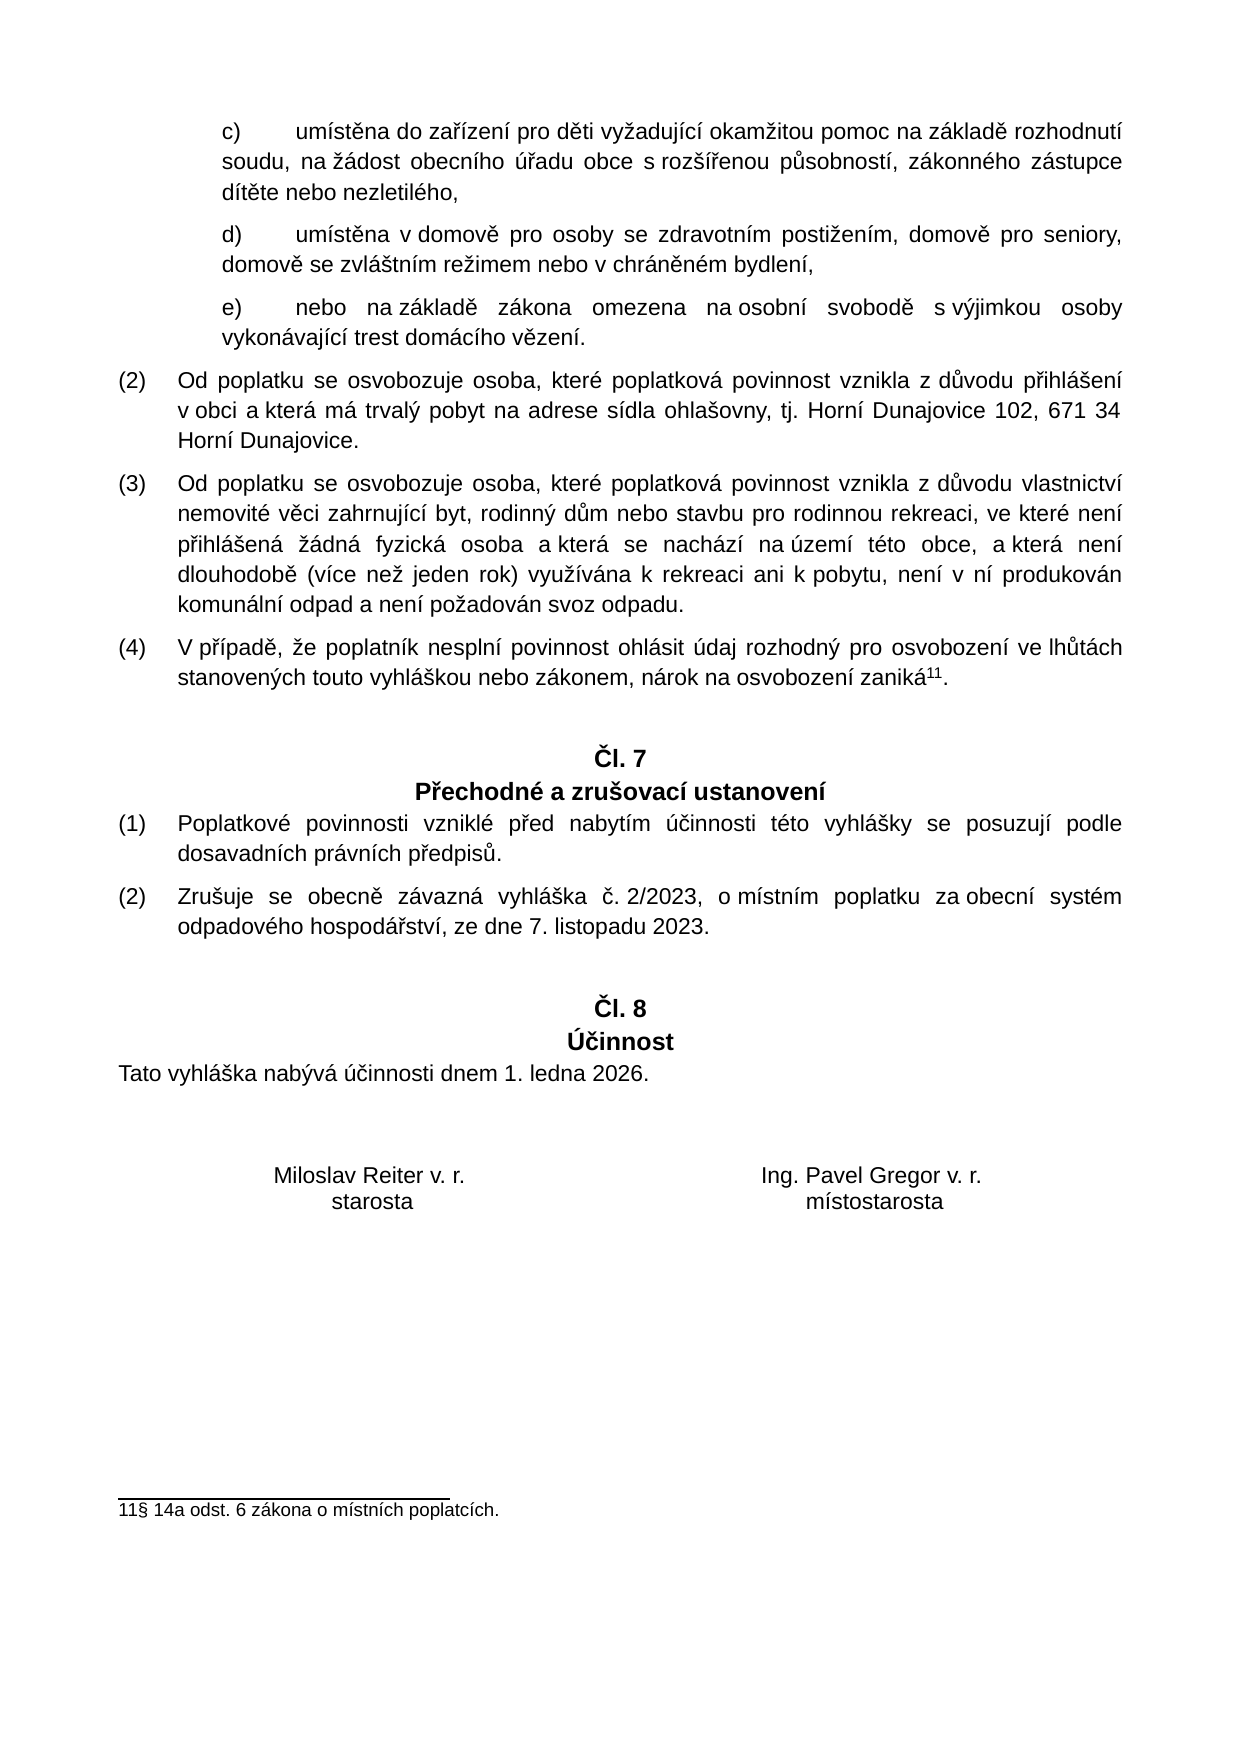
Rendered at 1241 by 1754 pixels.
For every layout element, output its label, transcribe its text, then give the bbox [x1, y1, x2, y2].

list Zrušuje se obecně závazná vyhláška č. 2/2023, o místním poplatku za obecní systém odpadového hospodářství, ze dne 7. listopadu 2023. [118, 883, 1122, 940]
table_header Miloslav Reiter v. r. starosta [118, 1102, 620, 1220]
list nebo na základě zákona omezena na osobní svobodě s výjimkou osoby vykonávající trest domácího vězení. [222, 294, 1122, 351]
list Od poplatku se osvobozuje osoba, které poplatková povinnost vznikla z důvodu přihlášení v obci a která má trvalý pobyt na adrese sídla ohlašovny, tj. Horní Dunajovice 102, 671 34 Horní Dunajovice. [118, 367, 1122, 454]
table_cell [620, 1220, 1122, 1338]
subtitle Čl. 7 Přechodné a zrušovací ustanovení [118, 744, 1122, 806]
list umístěna v domově pro osoby se zdravotním postižením, domově pro seniory, domově se zvláštním režimem nebo v chráněném bydlení, [222, 221, 1122, 278]
list umístěna do zařízení pro děti vyžadující okamžitou pomoc na základě rozhodnutí soudu, na žádost obecního úřadu obce s rozšířenou působností, zákonného zástupce dítěte nebo nezletilého, [222, 118, 1122, 205]
table_header Ing. Pavel Gregor v. r. místostarosta [620, 1102, 1122, 1220]
table_cell [118, 1220, 620, 1338]
list § 14a odst. 6 zákona o místních poplatcích. [118, 1499, 1122, 1520]
list Poplatkové povinnosti vzniklé před nabytím účinnosti této vyhlášky se posuzují podle dosavadních právních předpisů. [118, 810, 1122, 867]
text Tato vyhláška nabývá účinnosti dnem 1. ledna 2026. [118, 1059, 1122, 1086]
subtitle Čl. 8 Účinnost [118, 993, 1122, 1055]
list V případě, že poplatník nesplní povinnost ohlásit údaj rozhodný pro osvobození ve lhůtách stanovených touto vyhláškou nebo zákonem, nárok na osvobození zaniká. [118, 634, 1122, 690]
list Od poplatku se osvobozuje osoba, které poplatková povinnost vznikla z důvodu vlastnictví nemovité věci zahrnující byt, rodinný dům nebo stavbu pro rodinnou rekreaci, ve které není přihlášená žádná fyzická osoba a která se nachází na území této obce, a která není dlouhodobě (více než jeden rok) využívána k rekreaci ani k pobytu, není v ní produkován komunální odpad a není požadován svoz odpadu. [118, 470, 1122, 617]
